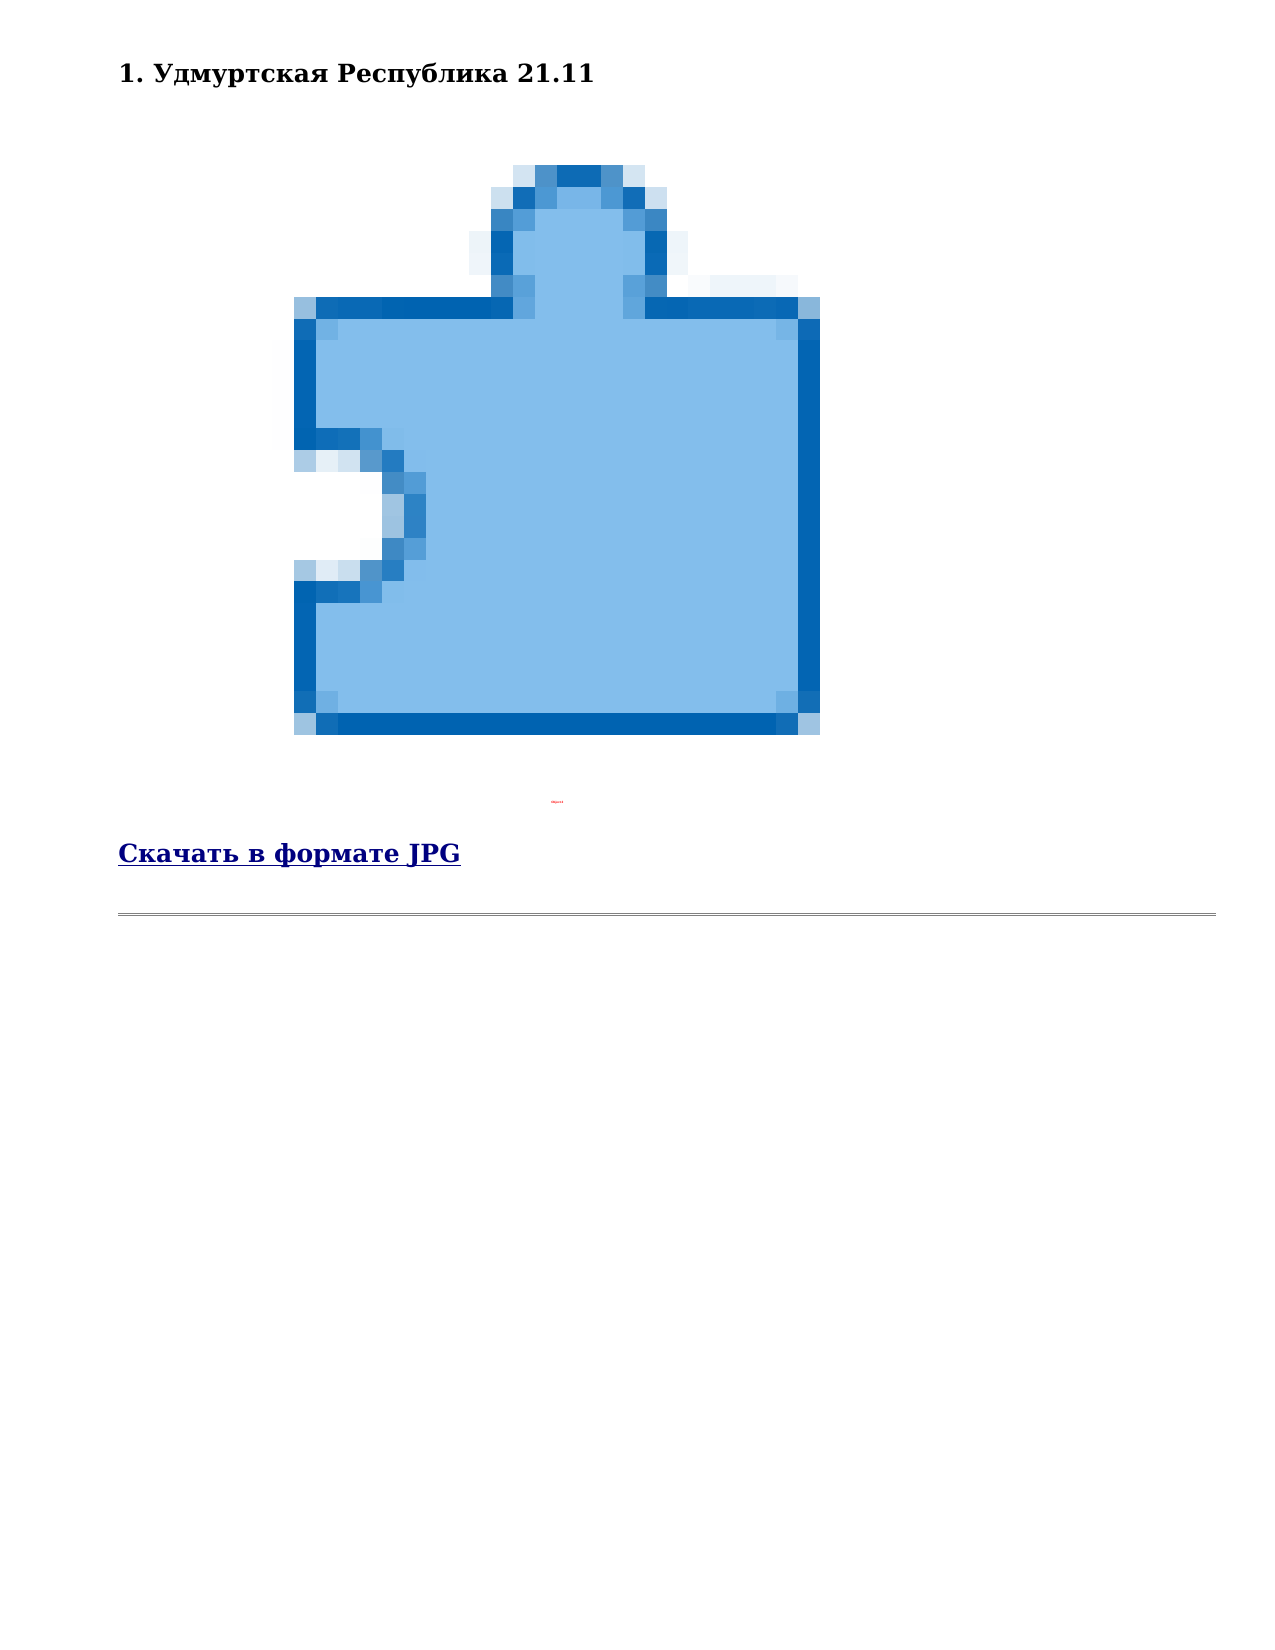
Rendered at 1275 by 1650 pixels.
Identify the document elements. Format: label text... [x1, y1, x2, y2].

subtitle 1. Удмуртская Республика 21.11 [118, 59, 1216, 88]
text Скачать в формате JPG [118, 839, 1216, 869]
